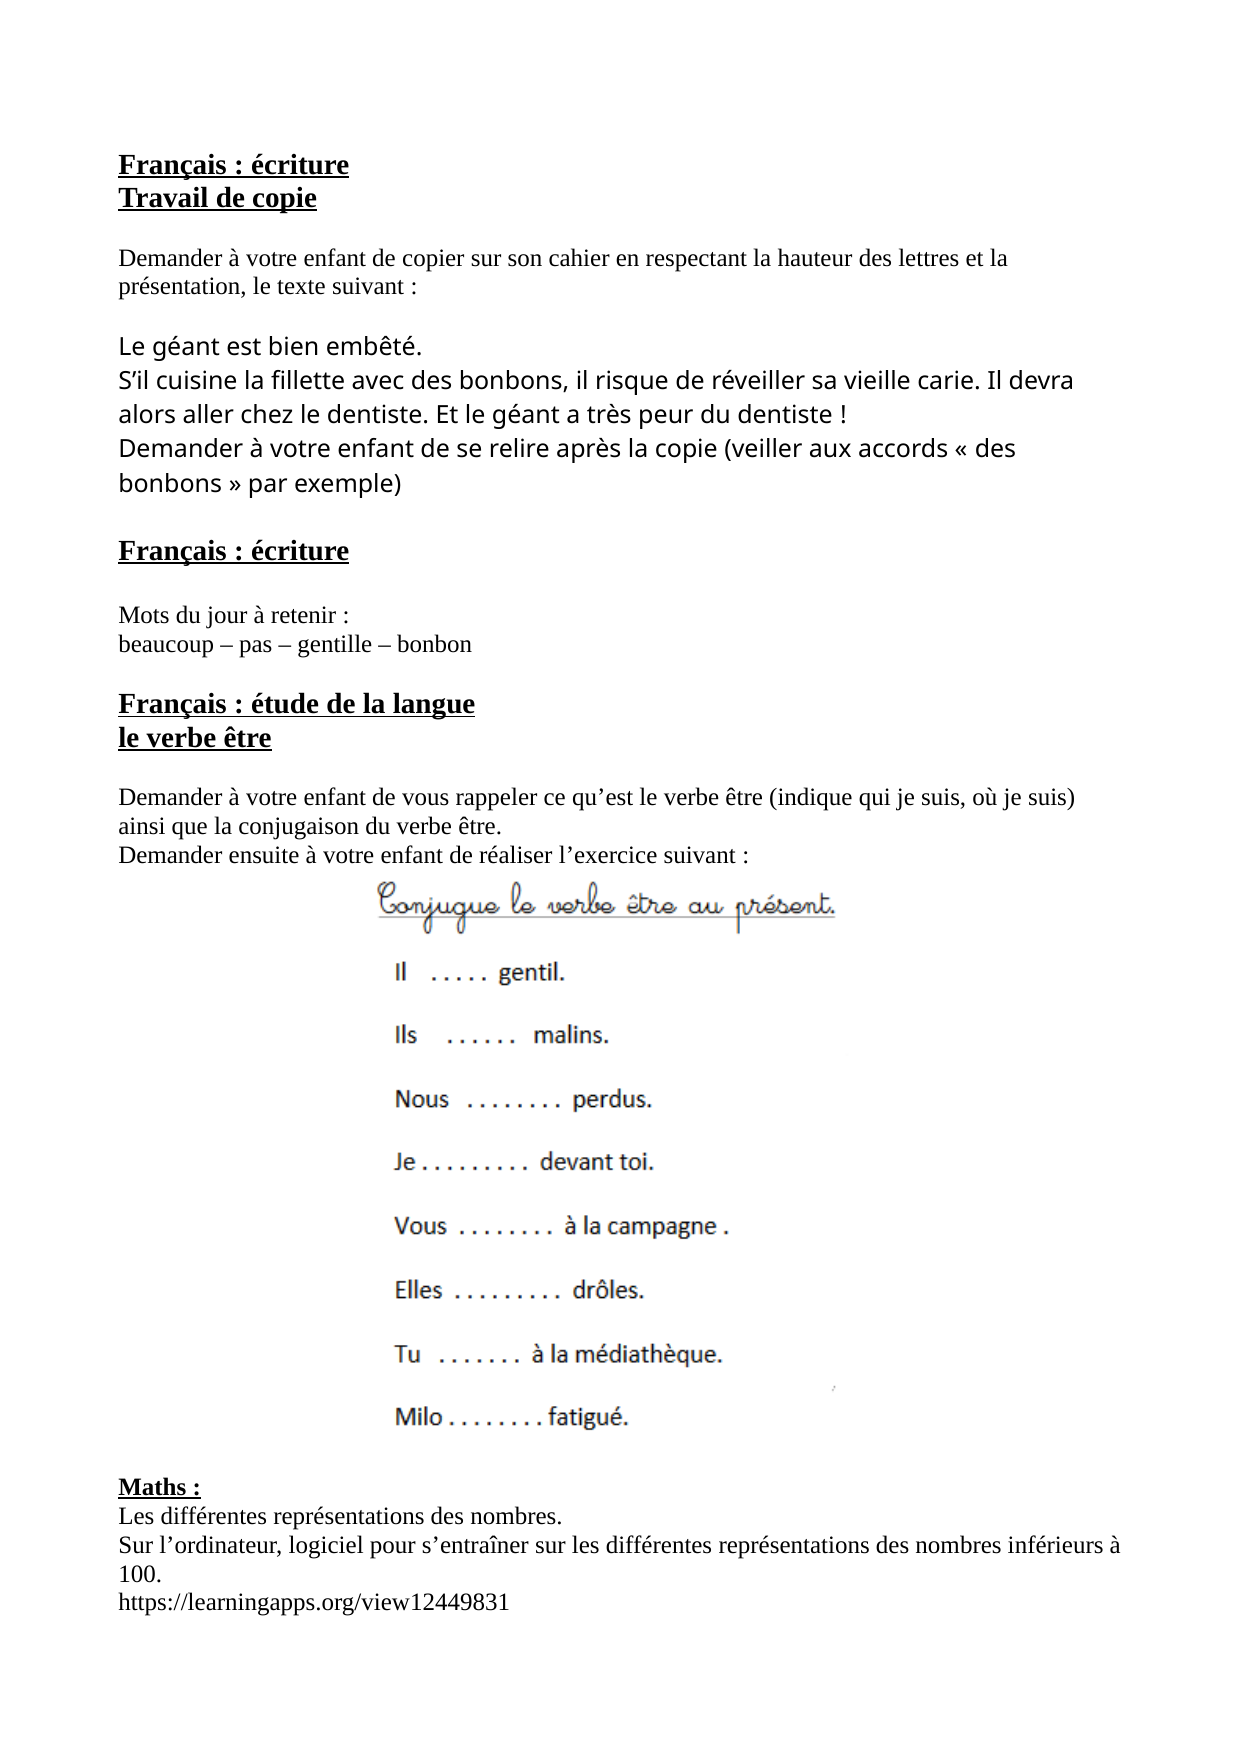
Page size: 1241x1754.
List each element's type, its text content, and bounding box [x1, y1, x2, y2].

text Demander à votre enfant de se relire après la copie (veiller aux accords « des bonbons » par exemple) [118, 431, 1122, 499]
text Français : écriture [118, 533, 1122, 567]
picture [370, 868, 870, 1463]
text https://learningapps.org/view12449831 [118, 1587, 1122, 1616]
text S’il cuisine la fillette avec des bonbons, il risque de réveiller sa vieille carie. Il devra alors aller chez le dentiste. Et le géant a très peur du dentiste ! [118, 363, 1122, 431]
text Les différentes représentations des nombres. [118, 1501, 1122, 1530]
text Travail de copie [118, 180, 1122, 214]
text Demander à votre enfant de copier sur son cahier en respectant la hauteur des lettres et la présentation, le texte suivant : [118, 243, 1122, 300]
text Français : étude de la langue [118, 687, 1122, 720]
text Demander ensuite à votre enfant de réaliser l’exercice suivant : [118, 840, 1122, 869]
text beaucoup – pas – gentille – bonbon [118, 629, 1122, 658]
text Le géant est bien embêté. [118, 329, 1122, 363]
text Mots du jour à retenir : [118, 600, 1122, 629]
text Maths : [118, 1472, 1122, 1501]
text Demander à votre enfant de vous rappeler ce qu’est le verbe être (indique qui je suis, où je suis) ainsi que la conjugaison du verbe être. [118, 782, 1122, 840]
text Sur l’ordinateur, logiciel pour s’entraîner sur les différentes représentations des nombres inférieurs à 100. [118, 1530, 1122, 1587]
text le verbe être [118, 720, 1122, 754]
text Français : écriture [118, 147, 1122, 180]
